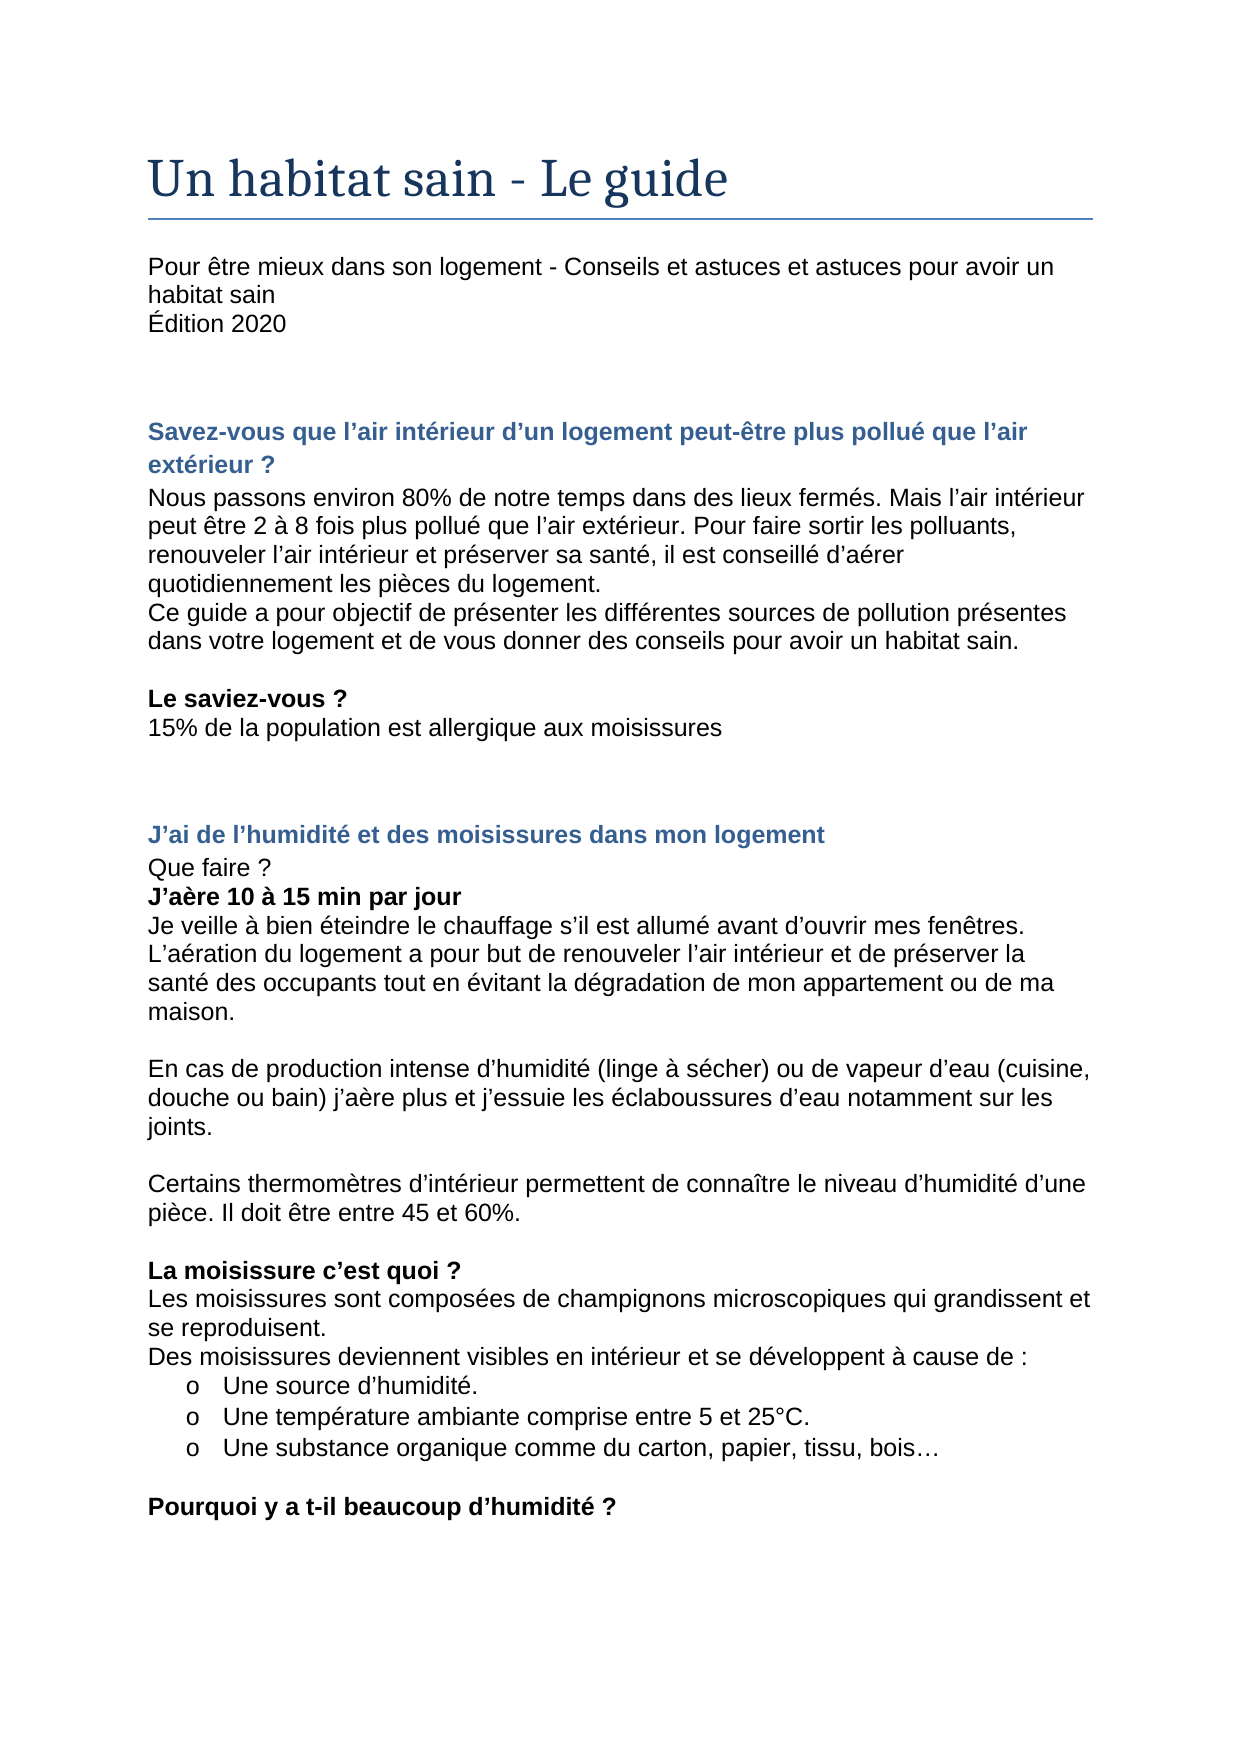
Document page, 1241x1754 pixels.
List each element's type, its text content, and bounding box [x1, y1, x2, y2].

text Le saviez-vous ? [148, 684, 1093, 713]
list Une substance organique comme du carton, papier, tissu, bois… [185, 1432, 1093, 1463]
list Une source d’humidité. [185, 1371, 1093, 1402]
text Ce guide a pour objectif de présenter les différentes sources de pollution présentes dans votre logement et de vous donner des conseils pour avoir un habitat sain. [148, 598, 1093, 655]
text J’aère 10 à 15 min par jour [148, 882, 1093, 911]
text Je veille à bien éteindre le chauffage s’il est allumé avant d’ouvrir mes fenêtres. L’aération du logement a pour but de renouveler l’air intérieur et de préserver la santé des occupants tout en évitant la dégradation de mon appartement ou de ma maison. [148, 911, 1093, 1026]
text Que faire ? [148, 853, 1093, 882]
text Nous passons environ 80% de notre temps dans des lieux fermés. Mais l’air intérieur peut être 2 à 8 fois plus pollué que l’air extérieur. Pour faire sortir les polluants, renouveler l’air intérieur et préserver sa santé, il est conseillé d’aérer quotidiennement les pièces du logement. [148, 483, 1093, 598]
subtitle J’ai de l’humidité et des moisissures dans mon logement [148, 820, 1093, 849]
subtitle Savez-vous que l’air intérieur d’un logement peut-être plus pollué que l’air extérieur ? [148, 417, 1093, 478]
text La moisissure c’est quoi ? [148, 1256, 1093, 1284]
text Pour être mieux dans son logement - Conseils et astuces et astuces pour avoir un habitat sain [148, 252, 1093, 309]
text Pourquoi y a t-il beaucoup d’humidité ? [148, 1492, 1093, 1521]
text 15% de la population est allergique aux moisissures [148, 713, 1093, 741]
text Édition 2020 [148, 309, 1093, 338]
text Un habitat sain - Le guide [148, 148, 1093, 218]
list Une température ambiante comprise entre 5 et 25°C. [185, 1402, 1093, 1432]
text Des moisissures deviennent visibles en intérieur et se développent à cause de : [148, 1342, 1093, 1371]
text Certains thermomètres d’intérieur permettent de connaître le niveau d’humidité d’une pièce. Il doit être entre 45 et 60%. [148, 1169, 1093, 1227]
text Les moisissures sont composées de champignons microscopiques qui grandissent et se reproduisent. [148, 1284, 1093, 1342]
text En cas de production intense d’humidité (linge à sécher) ou de vapeur d’eau (cuisine, douche ou bain) j’aère plus et j’essuie les éclaboussures d’eau notamment sur les joints. [148, 1054, 1093, 1141]
